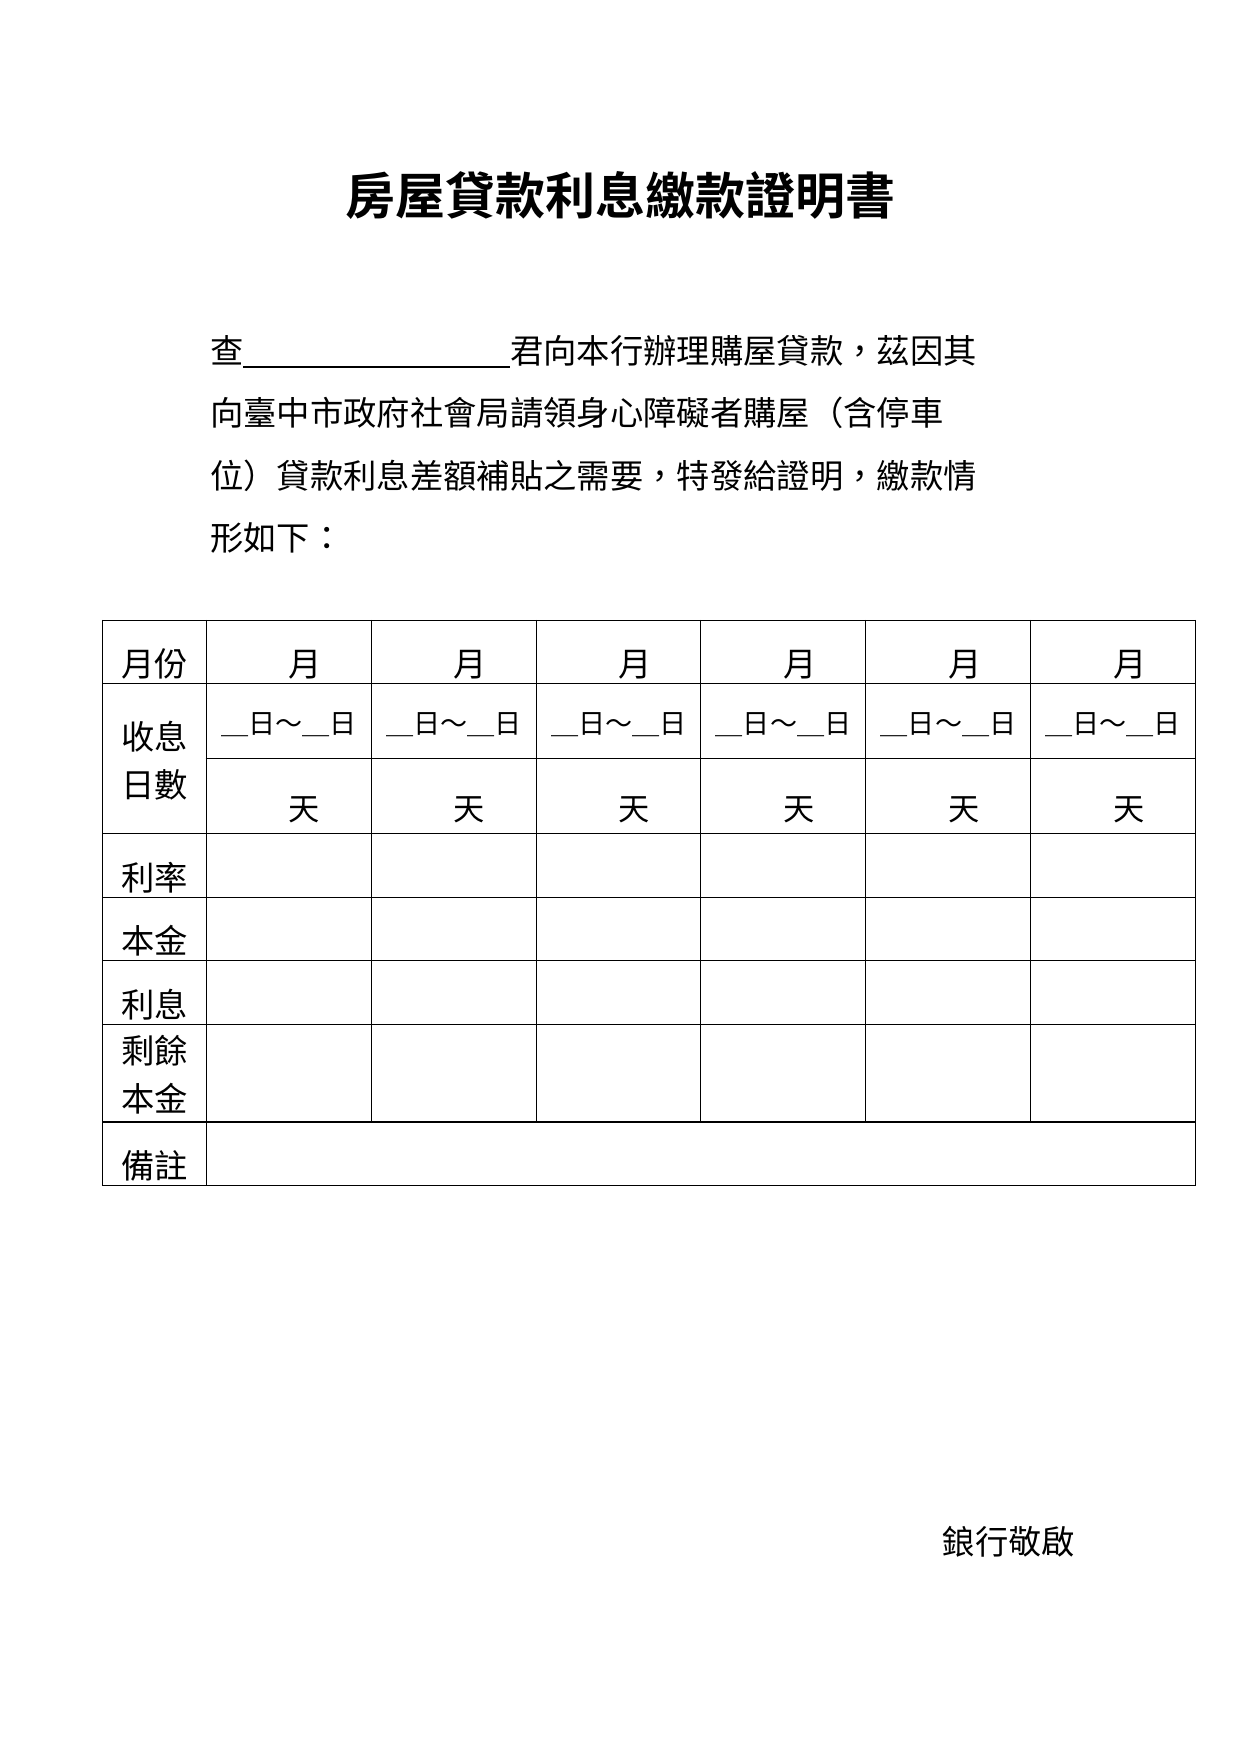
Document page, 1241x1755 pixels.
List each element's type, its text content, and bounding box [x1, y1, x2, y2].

table_cell [207, 898, 371, 960]
table_cell [866, 1025, 1030, 1121]
table_cell ＿日～＿日 [537, 684, 700, 758]
table_cell 剩餘本金 [103, 1025, 206, 1121]
table_header 月 [207, 621, 371, 683]
table_header 月 [1031, 621, 1195, 683]
table_cell 天 [207, 759, 371, 833]
table_cell [207, 1025, 371, 1121]
table_cell [701, 834, 865, 897]
table_cell 天 [866, 759, 1030, 833]
table_cell [1031, 834, 1195, 897]
table_cell [372, 898, 536, 960]
table_cell [701, 898, 865, 960]
text 查 君向本行辦理購屋貸款，茲因其向臺中市政府社會局請領身心障礙者購屋（含停車位）貸款利息差額補貼之需要，特發給證明，繳款情形如下： [210, 307, 1006, 557]
table_cell [207, 834, 371, 897]
table_header 月 [701, 621, 865, 683]
table_cell [866, 898, 1030, 960]
table_cell [866, 834, 1030, 897]
table_cell ＿日～＿日 [701, 684, 865, 758]
table_cell 天 [701, 759, 865, 833]
table_cell [207, 1123, 1195, 1185]
table_cell [372, 834, 536, 897]
table_cell 本金 [103, 898, 206, 960]
table_cell 利率 [103, 834, 206, 897]
table_cell [866, 961, 1030, 1024]
table_cell [701, 1025, 865, 1121]
table_cell [1031, 961, 1195, 1024]
table_cell [1031, 1025, 1195, 1121]
table_cell 天 [1031, 759, 1195, 833]
table_cell [537, 1025, 700, 1121]
table_cell [537, 961, 700, 1024]
table_cell [537, 898, 700, 960]
table_cell ＿日～＿日 [207, 684, 371, 758]
table_cell [537, 834, 700, 897]
table_cell ＿日～＿日 [1031, 684, 1195, 758]
table_header 月份 [103, 621, 206, 683]
table_header 月 [372, 621, 536, 683]
table_cell 天 [537, 759, 700, 833]
table_cell ＿日～＿日 [372, 684, 536, 758]
table_cell [372, 961, 536, 1024]
table_cell [207, 961, 371, 1024]
table_cell [701, 961, 865, 1024]
table_cell [372, 1025, 536, 1121]
table_cell 收息日數 [103, 684, 206, 833]
table_cell ＿日～＿日 [866, 684, 1030, 758]
table_cell 天 [372, 759, 536, 833]
text 鋃行敬啟 [165, 1498, 1075, 1561]
table_cell 利息 [103, 961, 206, 1024]
table_cell [1031, 898, 1195, 960]
table_cell 備註 [103, 1123, 206, 1185]
table_header 月 [537, 621, 700, 683]
table_header 月 [866, 621, 1030, 683]
text 房屋貸款利息繳款證明書 [165, 120, 1075, 245]
